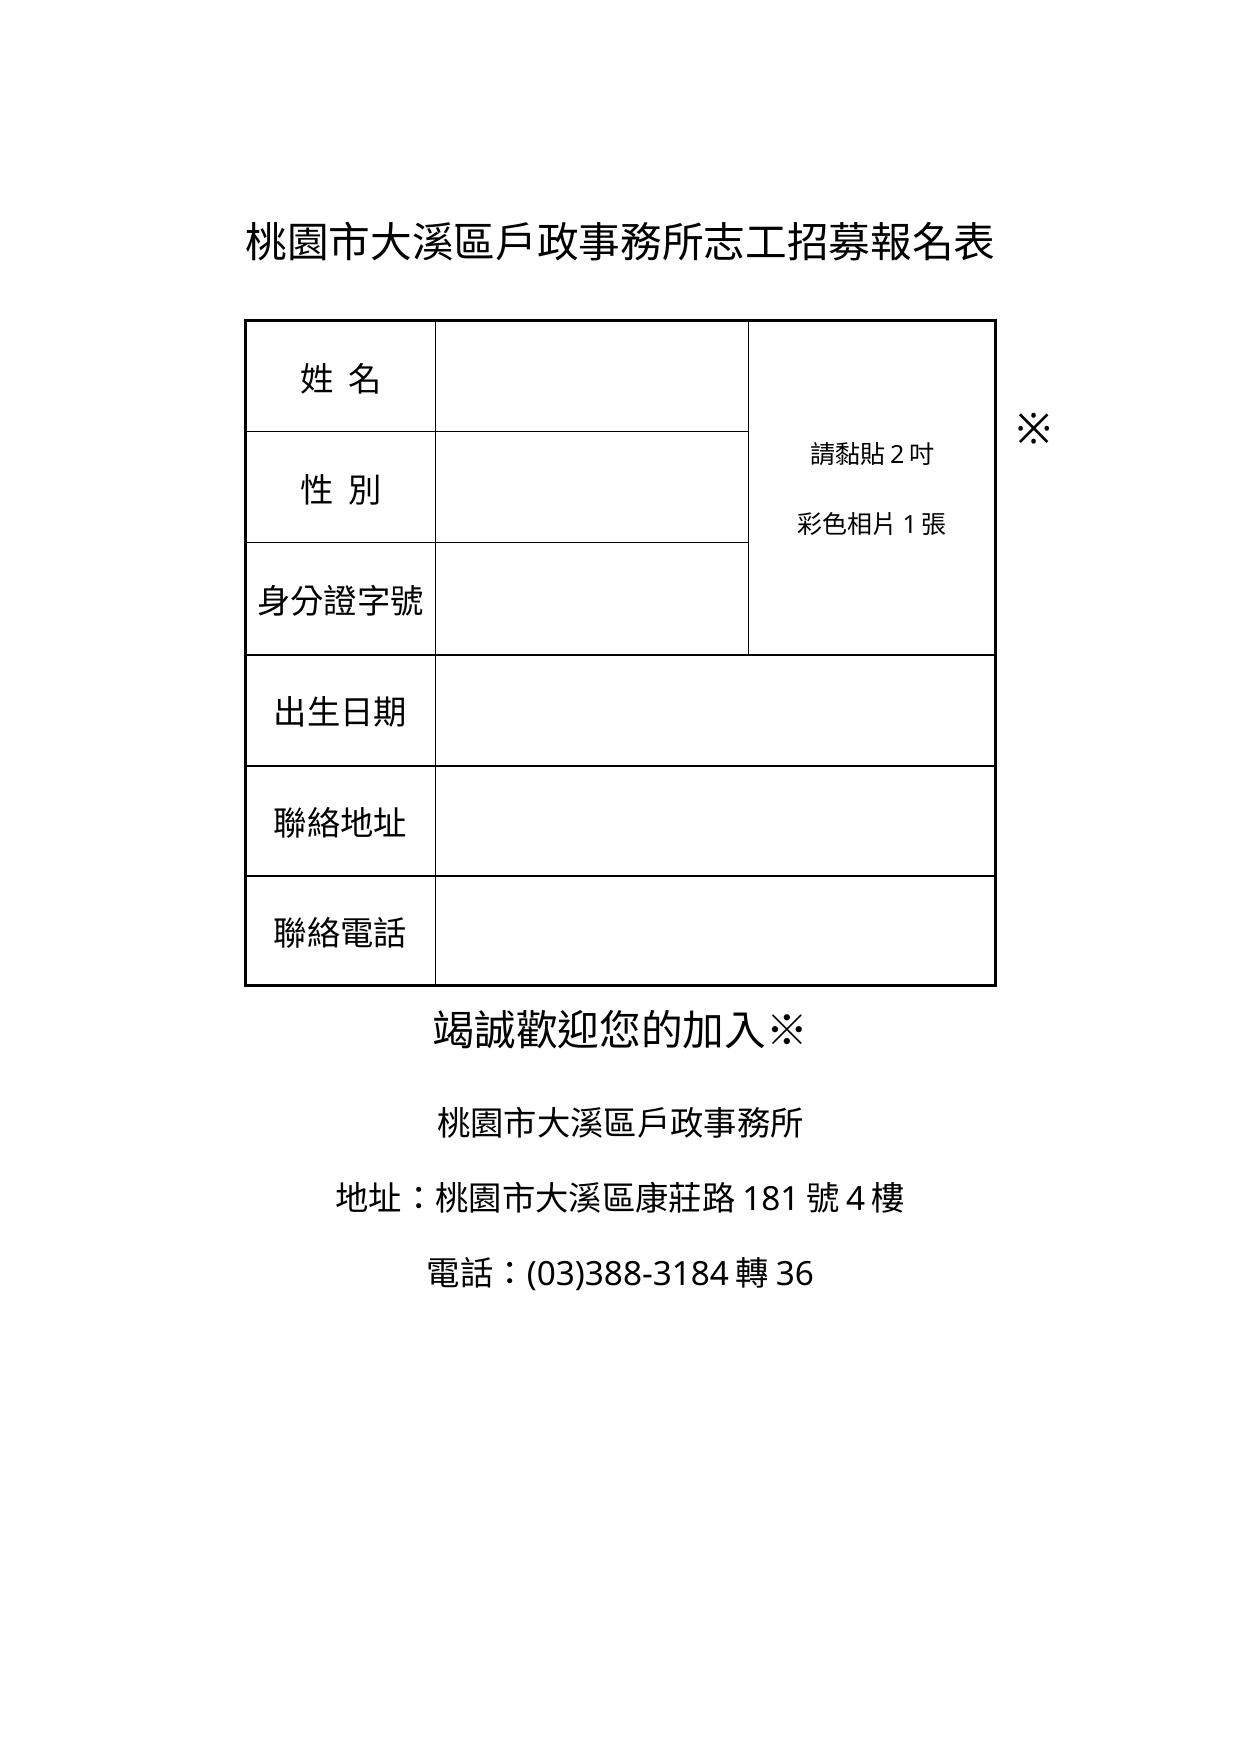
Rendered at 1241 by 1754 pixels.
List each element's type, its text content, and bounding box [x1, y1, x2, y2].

table_cell 聯絡地址 [247, 767, 435, 875]
text 電話：(03)388-3184轉36 [187, 1233, 1053, 1308]
table_cell 性 別 [247, 432, 435, 541]
table_cell [436, 656, 994, 765]
table_cell [436, 767, 994, 875]
text ※竭誠歡迎您的加入※ [187, 389, 1053, 1064]
table_cell [436, 877, 994, 984]
table_header [436, 322, 748, 431]
text 桃園市大溪區戶政事務所 [187, 1083, 1053, 1158]
table_cell [436, 543, 748, 654]
table_header 姓 名 [247, 322, 435, 431]
table_header 請黏貼2吋 彩色相片1張 [749, 322, 994, 654]
text 地址：桃園市大溪區康莊路181號4樓 [187, 1158, 1053, 1233]
text 桃園市大溪區戶政事務所志工招募報名表 [187, 202, 1053, 277]
table_cell 出生日期 [247, 656, 435, 765]
table_cell 身分證字號 [247, 543, 435, 654]
table_cell 聯絡電話 [247, 877, 435, 984]
table_cell [436, 432, 748, 541]
